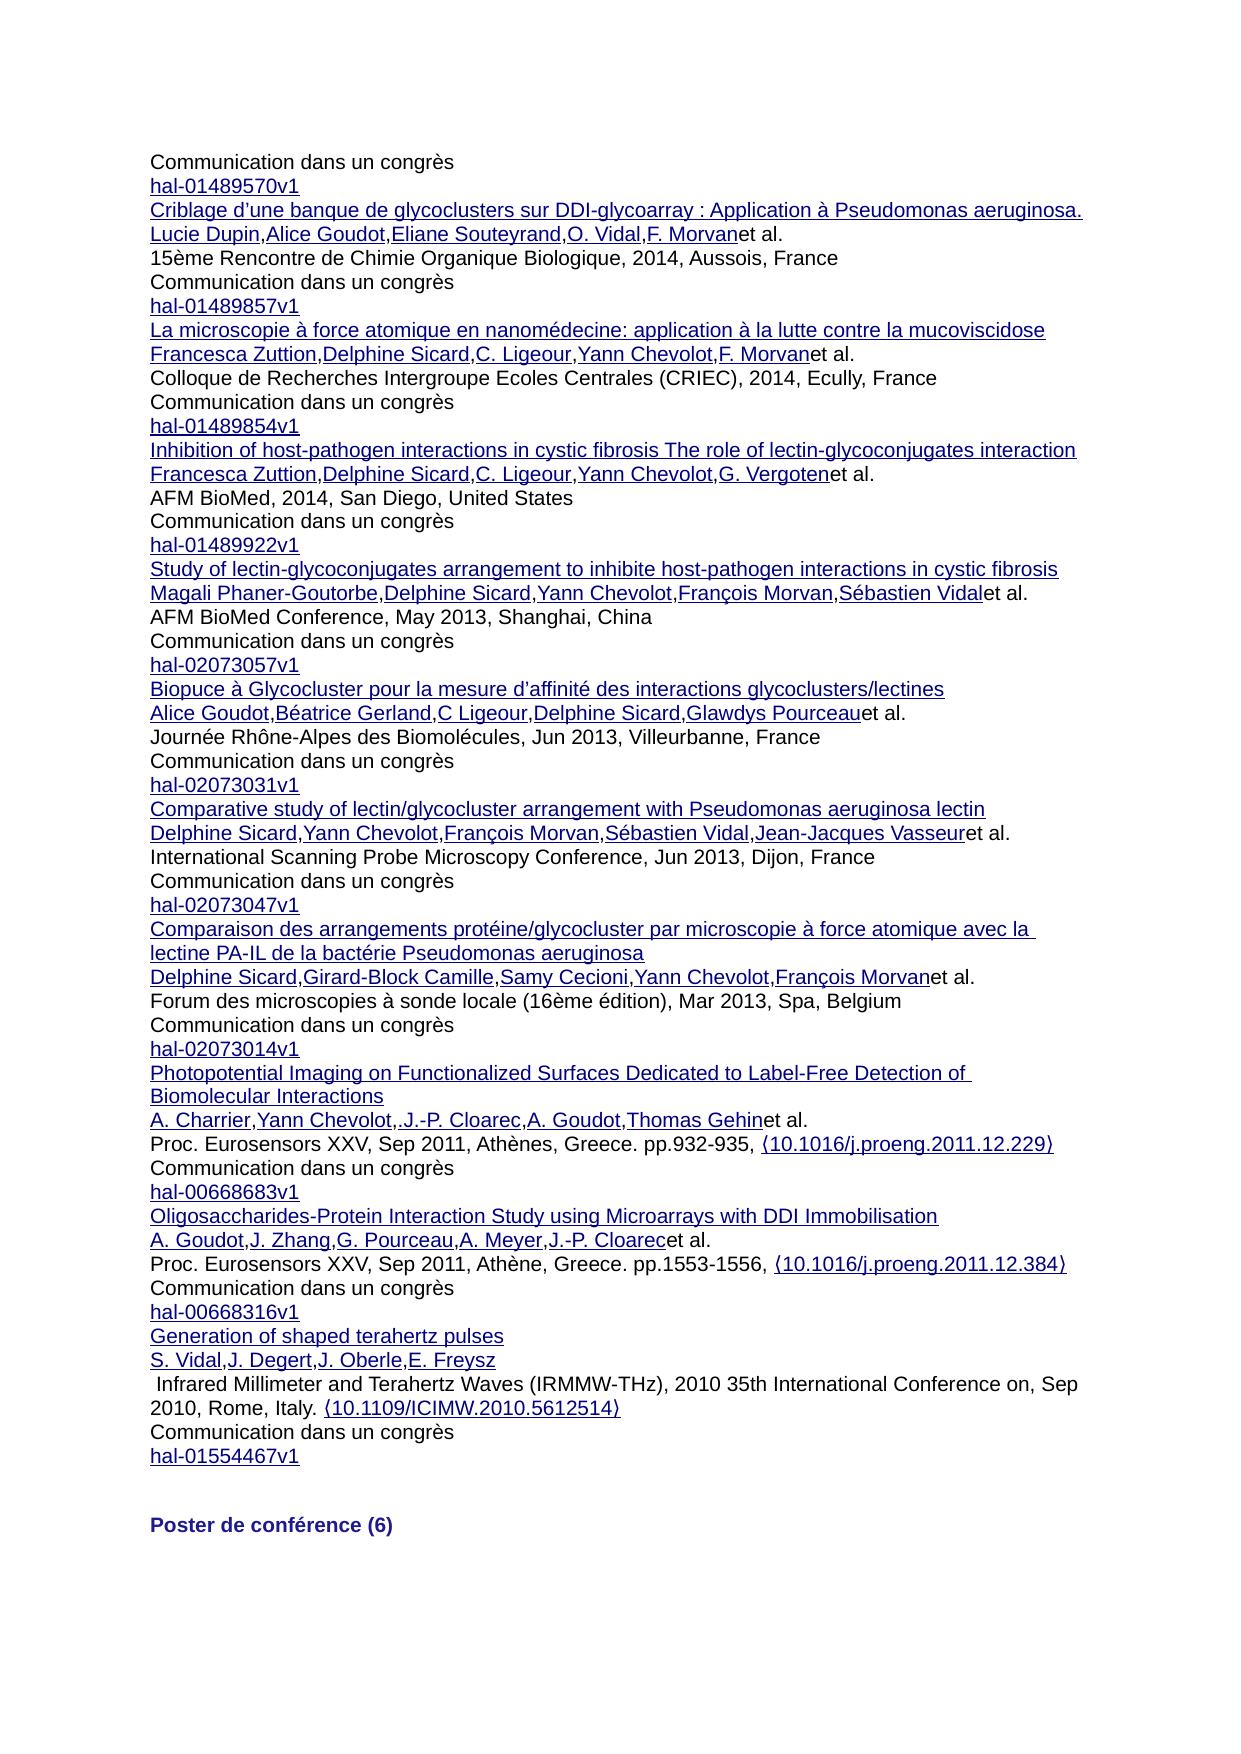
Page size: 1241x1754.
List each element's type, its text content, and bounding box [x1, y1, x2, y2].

table_cell La microscopie à force atomique en nanomédecine: application à la lutte contre la mucoviscidose Francesca Zuttion,Delphine Sicard,C. Ligeour,Yann Chevolot,F. Morvanet al. Colloque de Recherches Intergroupe Ecoles Centrales (CRIEC), 2014, Ecully, France Communication dans un congrès hal-01489854v1 [150, 318, 1090, 437]
table_cell Comparaison des arrangements protéine/glycocluster par microscopie à force atomique avec la lectine PA-IL de la bactérie Pseudomonas aeruginosa Delphine Sicard,Girard-Block Camille,Samy Cecioni,Yann Chevolot,François Morvanet al. Forum des microscopies à sonde locale (16ème édition), Mar 2013, Spa, Belgium Communication dans un congrès hal-02073014v1 [150, 917, 1090, 1060]
table_cell Generation of shaped terahertz pulses S. Vidal,J. Degert,J. Oberle,E. Freysz Infrared Millimeter and Terahertz Waves (IRMMW-THz), 2010 35th International Conference on, Sep 2010, Rome, Italy. ⟨10.1109/ICIMW.2010.5612514⟩ Communication dans un congrès hal-01554467v1 [150, 1324, 1090, 1468]
table_cell Communication dans un congrès hal-01489570v1 [150, 150, 1090, 198]
subtitle Poster de conférence (6) [150, 1512, 1090, 1536]
table_cell Inhibition of host-pathogen interactions in cystic fibrosis The role of lectin-glycoconjugates interaction Francesca Zuttion,Delphine Sicard,C. Ligeour,Yann Chevolot,G. Vergotenet al. AFM BioMed, 2014, San Diego, United States Communication dans un congrès hal-01489922v1 [150, 438, 1090, 557]
table_cell Photopotential Imaging on Functionalized Surfaces Dedicated to Label-Free Detection of Biomolecular Interactions A. Charrier,Yann Chevolot,.J.-P. Cloarec,A. Goudot,Thomas Gehinet al. Proc. Eurosensors XXV, Sep 2011, Athènes, Greece. pp.932-935, ⟨10.1016/j.proeng.2011.12.229⟩ Communication dans un congrès hal-00668683v1 [150, 1060, 1090, 1204]
table_cell Criblage d’une banque de glycoclusters sur DDI-glycoarray : Application à Pseudomonas aeruginosa. Lucie Dupin,Alice Goudot,Eliane Souteyrand,O. Vidal,F. Morvanet al. 15ème Rencontre de Chimie Organique Biologique, 2014, Aussois, France Communication dans un congrès hal-01489857v1 [150, 198, 1090, 318]
table_cell Biopuce à Glycocluster pour la mesure d’affinité des interactions glycoclusters/lectines Alice Goudot,Béatrice Gerland,C Ligeour,Delphine Sicard,Glawdys Pourceauet al. Journée Rhône-Alpes des Biomolécules, Jun 2013, Villeurbanne, France Communication dans un congrès hal-02073031v1 [150, 677, 1090, 797]
table_cell Oligosaccharides-Protein Interaction Study using Microarrays with DDI Immobilisation A. Goudot,J. Zhang,G. Pourceau,A. Meyer,J.-P. Cloarecet al. Proc. Eurosensors XXV, Sep 2011, Athène, Greece. pp.1553-1556, ⟨10.1016/j.proeng.2011.12.384⟩ Communication dans un congrès hal-00668316v1 [150, 1204, 1090, 1324]
table_cell Comparative study of lectin/glycocluster arrangement with Pseudomonas aeruginosa lectin Delphine Sicard,Yann Chevolot,François Morvan,Sébastien Vidal,Jean-Jacques Vasseuret al. International Scanning Probe Microscopy Conference, Jun 2013, Dijon, France Communication dans un congrès hal-02073047v1 [150, 797, 1090, 917]
table_cell Study of lectin-glycoconjugates arrangement to inhibite host-pathogen interactions in cystic fibrosis Magali Phaner-Goutorbe,Delphine Sicard,Yann Chevolot,François Morvan,Sébastien Vidalet al. AFM BioMed Conference, May 2013, Shanghai, China Communication dans un congrès hal-02073057v1 [150, 557, 1090, 677]
